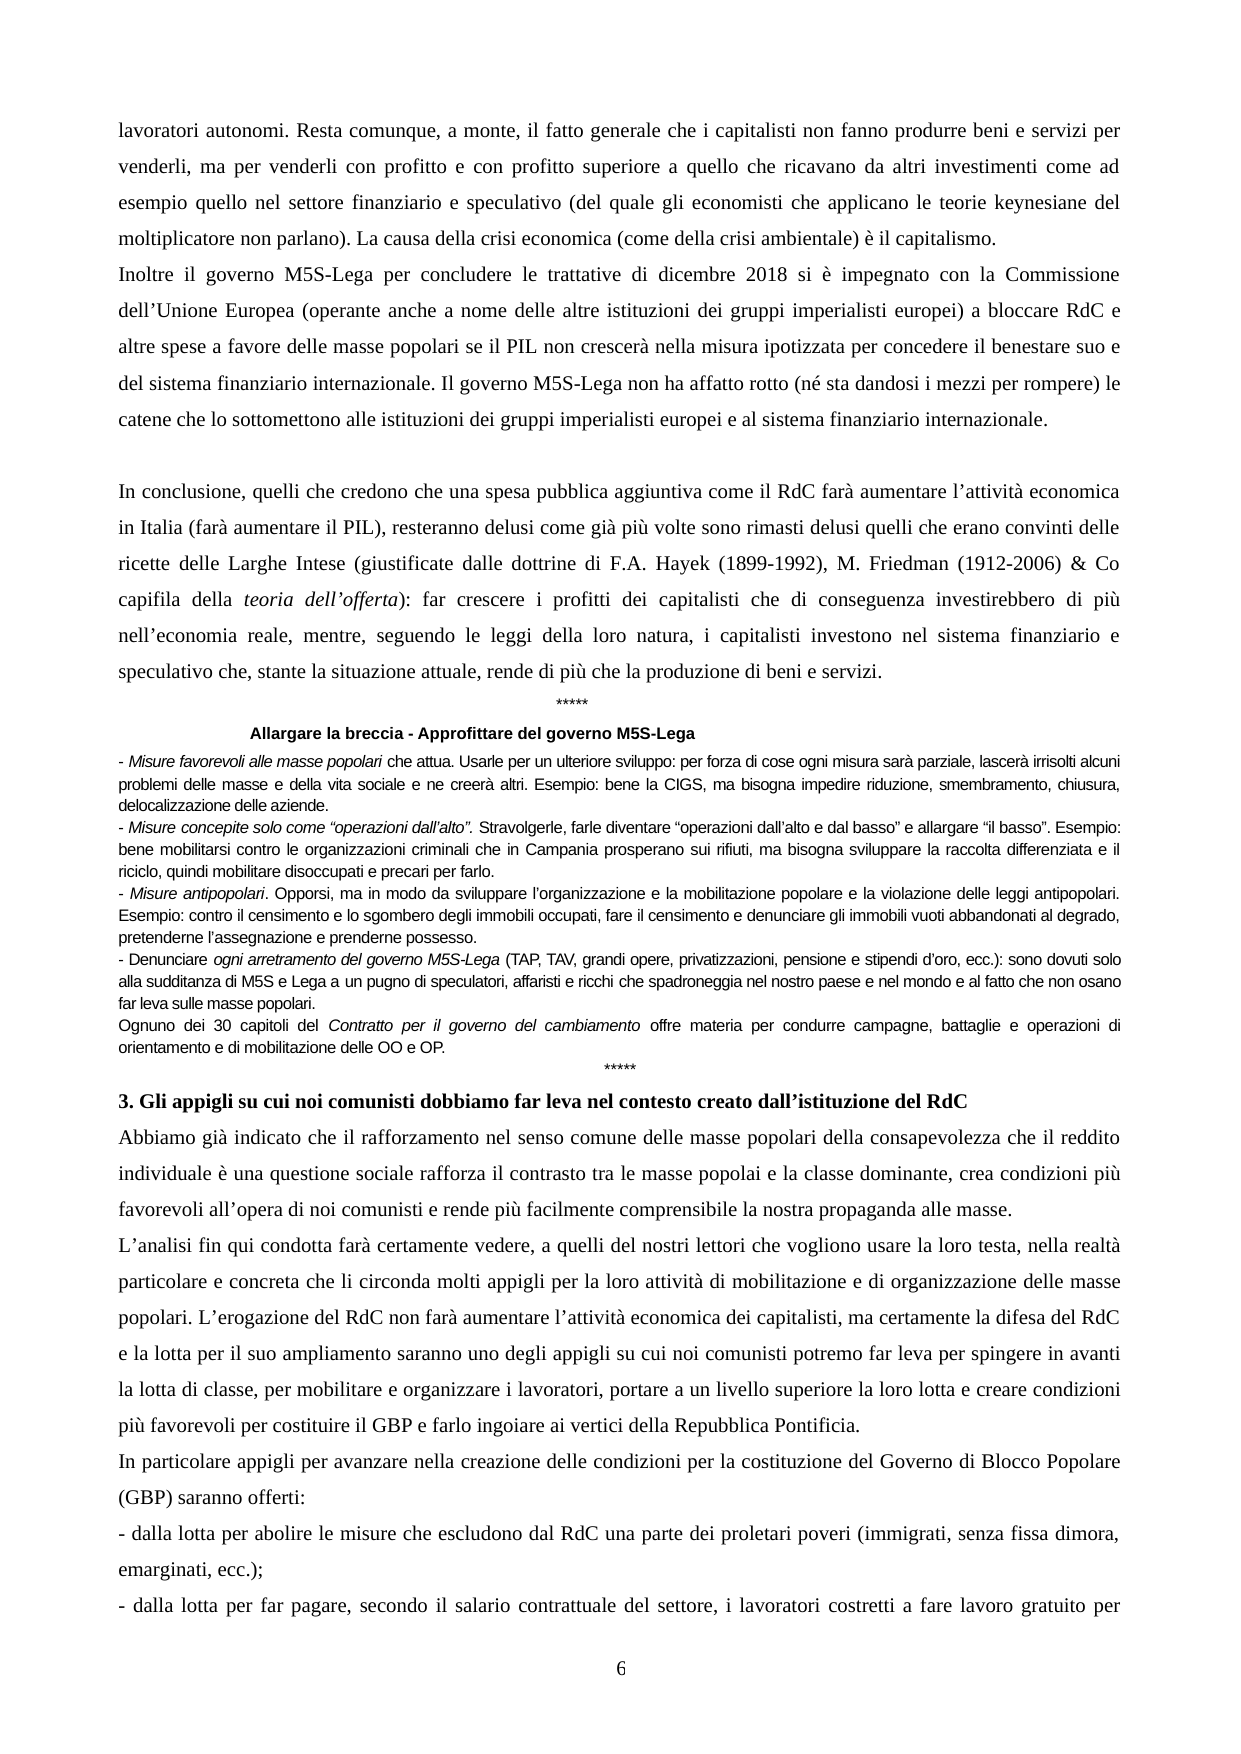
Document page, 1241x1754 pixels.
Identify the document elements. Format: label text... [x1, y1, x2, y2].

text - Misure antipopolari. Opporsi, ma in modo da sviluppare l’organizzazione e la mobilitazione popolare e la violazione delle leggi antipopolari. Esempio: contro il censimento e lo sgombero degli immobili occupati, fare il censimento e denunciare gli immobili vuoti abbandonati al degrado, pretenderne l’assegnazione e prenderne possesso. [118, 884, 1122, 947]
text 3. Gli appigli su cui noi comunisti dobbiamo far leva nel contesto creato dall’istituzione del RdC [118, 1089, 1122, 1113]
text L’analisi fin qui condotta farà certamente vedere, a quelli del nostri lettori che vogliono usare la loro testa, nella realtà particolare e concreta che li circonda molti appigli per la loro attività di mobilitazione e di organizzazione delle masse popolari. L’erogazione del RdC non farà aumentare l’attività economica dei capitalisti, ma certamente la difesa del RdC e la lotta per il suo ampliamento saranno uno degli appigli su cui noi comunisti potremo far leva per spingere in avanti la lotta di classe, per mobilitare e organizzare i lavoratori, portare a un livello superiore la loro lotta e creare condizioni più favorevoli per costituire il GBP e farlo ingoiare ai vertici della Repubblica Pontificia. [118, 1233, 1122, 1437]
text lavoratori autonomi. Resta comunque, a monte, il fatto generale che i capitalisti non fanno produrre beni e servizi per venderli, ma per venderli con profitto e con profitto superiore a quello che ricavano da altri investimenti come ad esempio quello nel settore finanziario e speculativo (del quale gli economisti che applicano le teorie keynesiane del moltiplicatore non parlano). La causa della crisi economica (come della crisi ambientale) è il capitalismo. [118, 118, 1122, 250]
text Allargare la breccia - Approfittare del governo M5S-Lega [118, 723, 827, 743]
text In particolare appigli per avanzare nella creazione delle condizioni per la costituzione del Governo di Blocco Popolare (GBP) saranno offerti: [118, 1449, 1122, 1509]
text Ognuno dei 30 capitoli del Contratto per il governo del cambiamento offre materia per condurre campagne, battaglie e operazioni di orientamento e di mobilitazione delle OO e OP. [118, 1016, 1122, 1057]
text - Misure favorevoli alle masse popolari che attua. Usarle per un ulteriore sviluppo: per forza di cose ogni misura sarà parziale, lascerà irrisolti alcuni problemi delle masse e della vita sociale e ne creerà altri. Esempio: bene la CIGS, ma bisogna impedire riduzione, smembramento, chiusura, delocalizzazione delle aziende. [118, 752, 1122, 815]
text - dalla lotta per far pagare, secondo il salario contrattuale del settore, i lavoratori costretti a fare lavoro gratuito per [118, 1593, 1122, 1617]
text ***** [118, 695, 827, 714]
text In conclusione, quelli che credono che una spesa pubblica aggiuntiva come il RdC farà aumentare l’attività economica in Italia (farà aumentare il PIL), resteranno delusi come già più volte sono rimasti delusi quelli che erano convinti delle ricette delle Larghe Intese (giustificate dalle dottrine di F.A. Hayek (1899-1992), M. Friedman (1912-2006) & Co capifila della teoria dell’offerta): far crescere i profitti dei capitalisti che di conseguenza investirebbero di più nell’economia reale, mentre, seguendo le leggi della loro natura, i capitalisti investono nel sistema finanziario e speculativo che, stante la situazione attuale, rende di più che la produzione di beni e servizi. [118, 478, 1122, 683]
text Inoltre il governo M5S-Lega per concludere le trattative di dicembre 2018 si è impegnato con la Commissione dell’Unione Europea (operante anche a nome delle altre istituzioni dei gruppi imperialisti europei) a bloccare RdC e altre spese a favore delle masse popolari se il PIL non crescerà nella misura ipotizzata per concedere il benestare suo e del sistema finanziario internazionale. Il governo M5S-Lega non ha affatto rotto (né sta dandosi i mezzi per rompere) le catene che lo sottomettono alle istituzioni dei gruppi imperialisti europei e al sistema finanziario internazionale. [118, 262, 1122, 431]
text - dalla lotta per abolire le misure che escludono dal RdC una parte dei proletari poveri (immigrati, senza fissa dimora, emarginati, ecc.); [118, 1521, 1122, 1581]
text ***** [118, 1060, 1122, 1079]
text - Misure concepite solo come “operazioni dall’alto”. Stravolgerle, farle diventare “operazioni dall’alto e dal basso” e allargare “il basso”. Esempio: bene mobilitarsi contro le organizzazioni criminali che in Campania prosperano sui rifiuti, ma bisogna sviluppare la raccolta differenziata e il riciclo, quindi mobilitare disoccupati e precari per farlo. [118, 818, 1122, 881]
text - Denunciare ogni arretramento del governo M5S-Lega (TAP, TAV, grandi opere, privatizzazioni, pensione e stipendi d’oro, ecc.): sono dovuti solo alla sudditanza di M5S e Lega a un pugno di speculatori, affaristi e ricchi che spadroneggia nel nostro paese e nel mondo e al fatto che non osano far leva sulle masse popolari. [118, 950, 1122, 1013]
text Abbiamo già indicato che il rafforzamento nel senso comune delle masse popolari della consapevolezza che il reddito individuale è una questione sociale rafforza il contrasto tra le masse popolai e la classe dominante, crea condizioni più favorevoli all’opera di noi comunisti e rende più facilmente comprensibile la nostra propaganda alle masse. [118, 1125, 1122, 1221]
